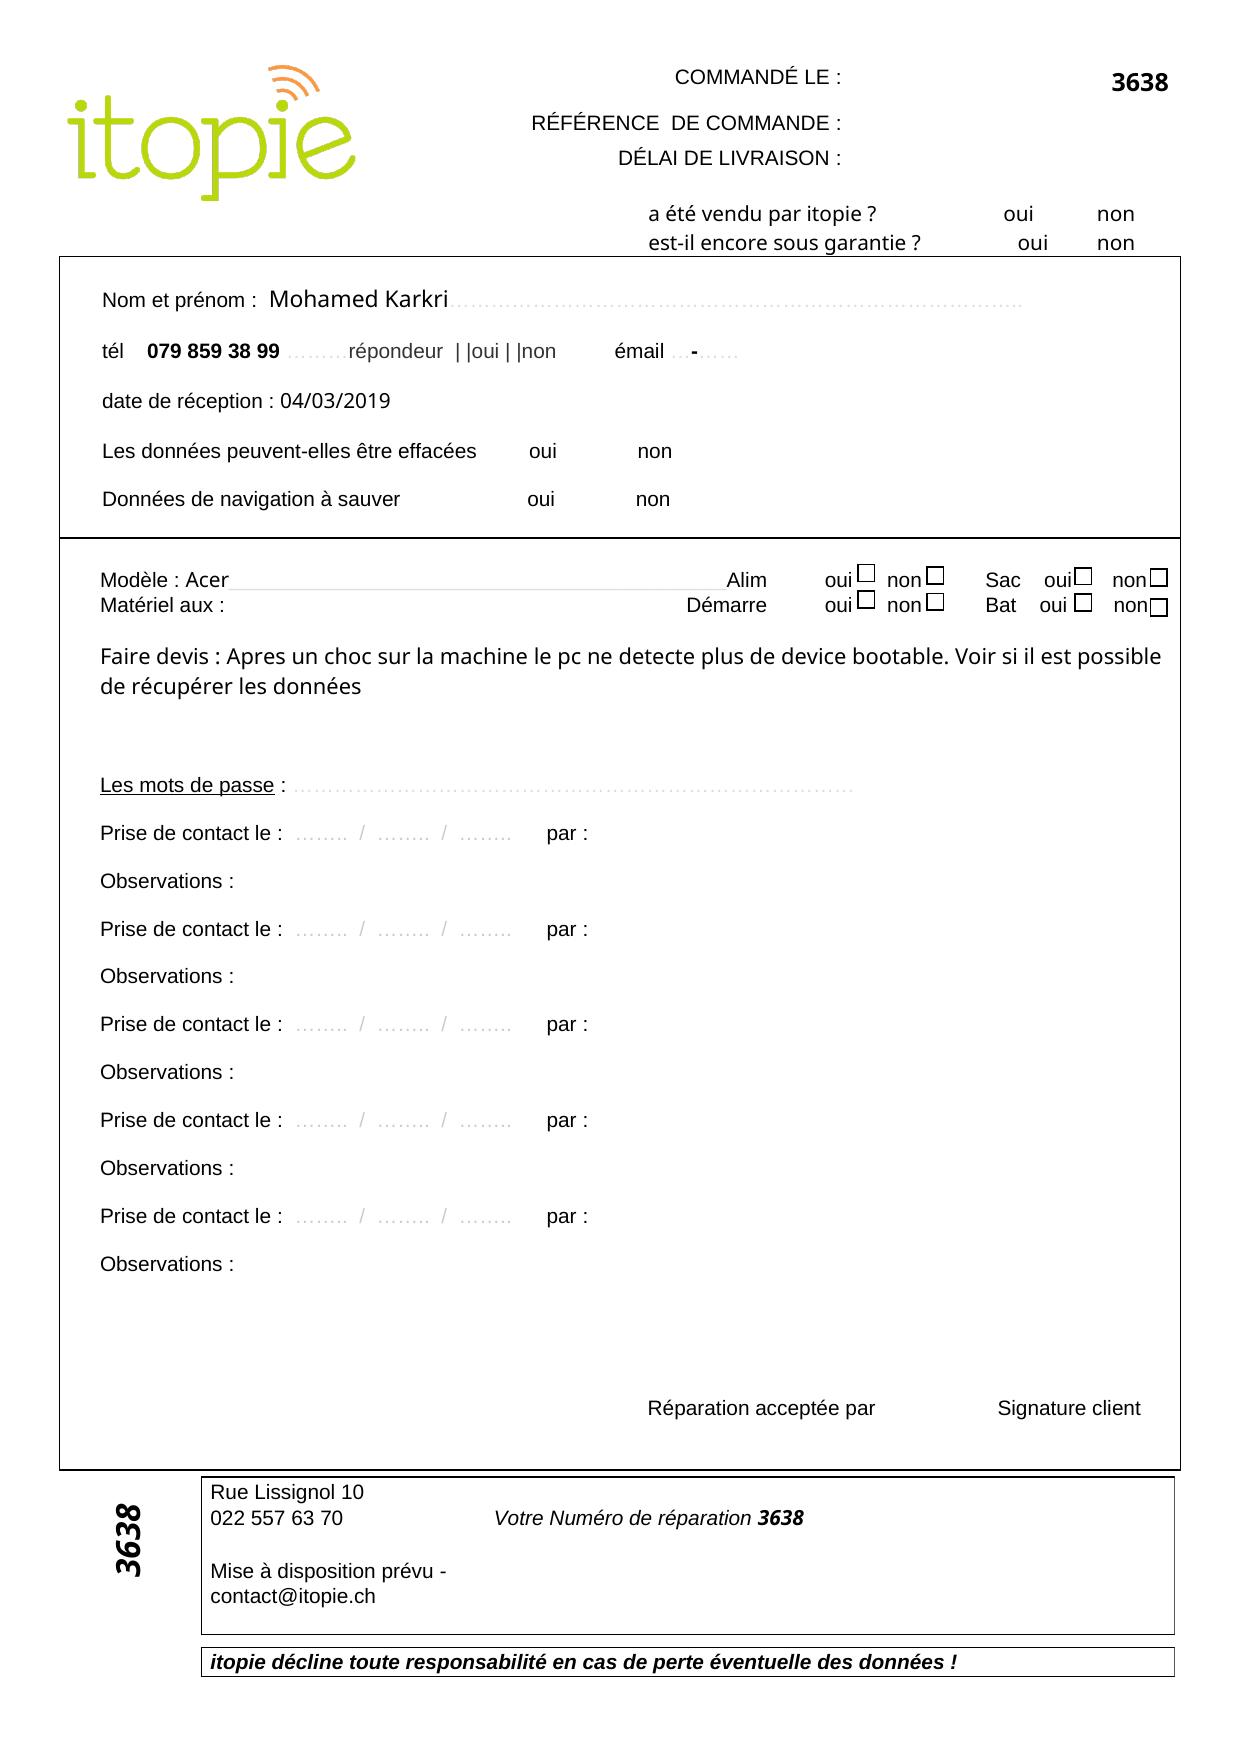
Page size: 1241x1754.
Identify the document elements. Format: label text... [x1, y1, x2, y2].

text Réparation acceptée par Signature client [60, 1392, 1180, 1419]
table_header COMMANDÉ LE : [490, 59, 847, 104]
text Modèle : Acer Alim oui non Sac oui non [948, 562, 1180, 590]
text Prise de contact le : …….. / …….. / …….. par : [60, 1105, 1180, 1132]
text Modèle : Acer Alim oui non Sac oui non [879, 562, 925, 590]
text tél 079 859 38 99 ………répondeur | |oui | |non émail …-…… [60, 335, 1180, 362]
text Prise de contact le : …….. / …….. / …….. par : [60, 817, 1180, 844]
text Prise de contact le : …….. / …….. / …….. par : [60, 1201, 1180, 1228]
table_header Rue Lissignol 10 022 557 63 70 Votre Numéro de réparation 3638 Mise à disposition prévu - contact@itopie.ch [195, 1471, 1180, 1641]
text Modèle : Acer Alim oui non Sac oui non [60, 562, 856, 590]
text Observations : [60, 1249, 1180, 1276]
text Observations : [60, 1057, 1180, 1084]
text Prise de contact le : …….. / …….. / …….. par : [60, 1009, 1180, 1036]
picture [67, 65, 356, 201]
text est-il encore sous garantie ? oui non [59, 228, 1181, 256]
text Observations : [60, 1153, 1180, 1180]
text Les données peuvent-elles être effacées oui non [60, 436, 1180, 463]
table_header 3638 [847, 59, 1180, 104]
text Prise de contact le : …….. / …….. / …….. par : [60, 913, 1180, 940]
text a été vendu par itopie ? oui non [59, 199, 1181, 228]
table_header 3638 [59, 1471, 195, 1683]
text Les mots de passe : ……………………………………………………………………… [60, 769, 1180, 797]
table_cell [847, 140, 1180, 175]
table_cell itopie décline toute responsabilité en cas de perte éventuelle des données ! [195, 1641, 1180, 1683]
table_cell DÉLAI DE LIVRAISON : [490, 140, 847, 175]
text Observations : [60, 865, 1180, 892]
table_cell RÉFÉRENCE DE COMMANDE : [490, 105, 847, 140]
text date de réception : 04/03/2019 [60, 383, 1180, 415]
text Matériel aux : Démarre oui non Bat oui non [60, 590, 1180, 617]
text Observations : [60, 961, 1180, 988]
table_cell [847, 105, 1180, 140]
text Données de navigation à sauver oui non [60, 484, 1180, 511]
text Faire devis : Apres un choc sur la machine le pc ne detecte plus de device bootable. Voir si il est possible de récupérer les données [60, 638, 1180, 701]
text Nom et prénom : Mohamed Karkri……………………………………………………………………….. [60, 280, 1180, 314]
